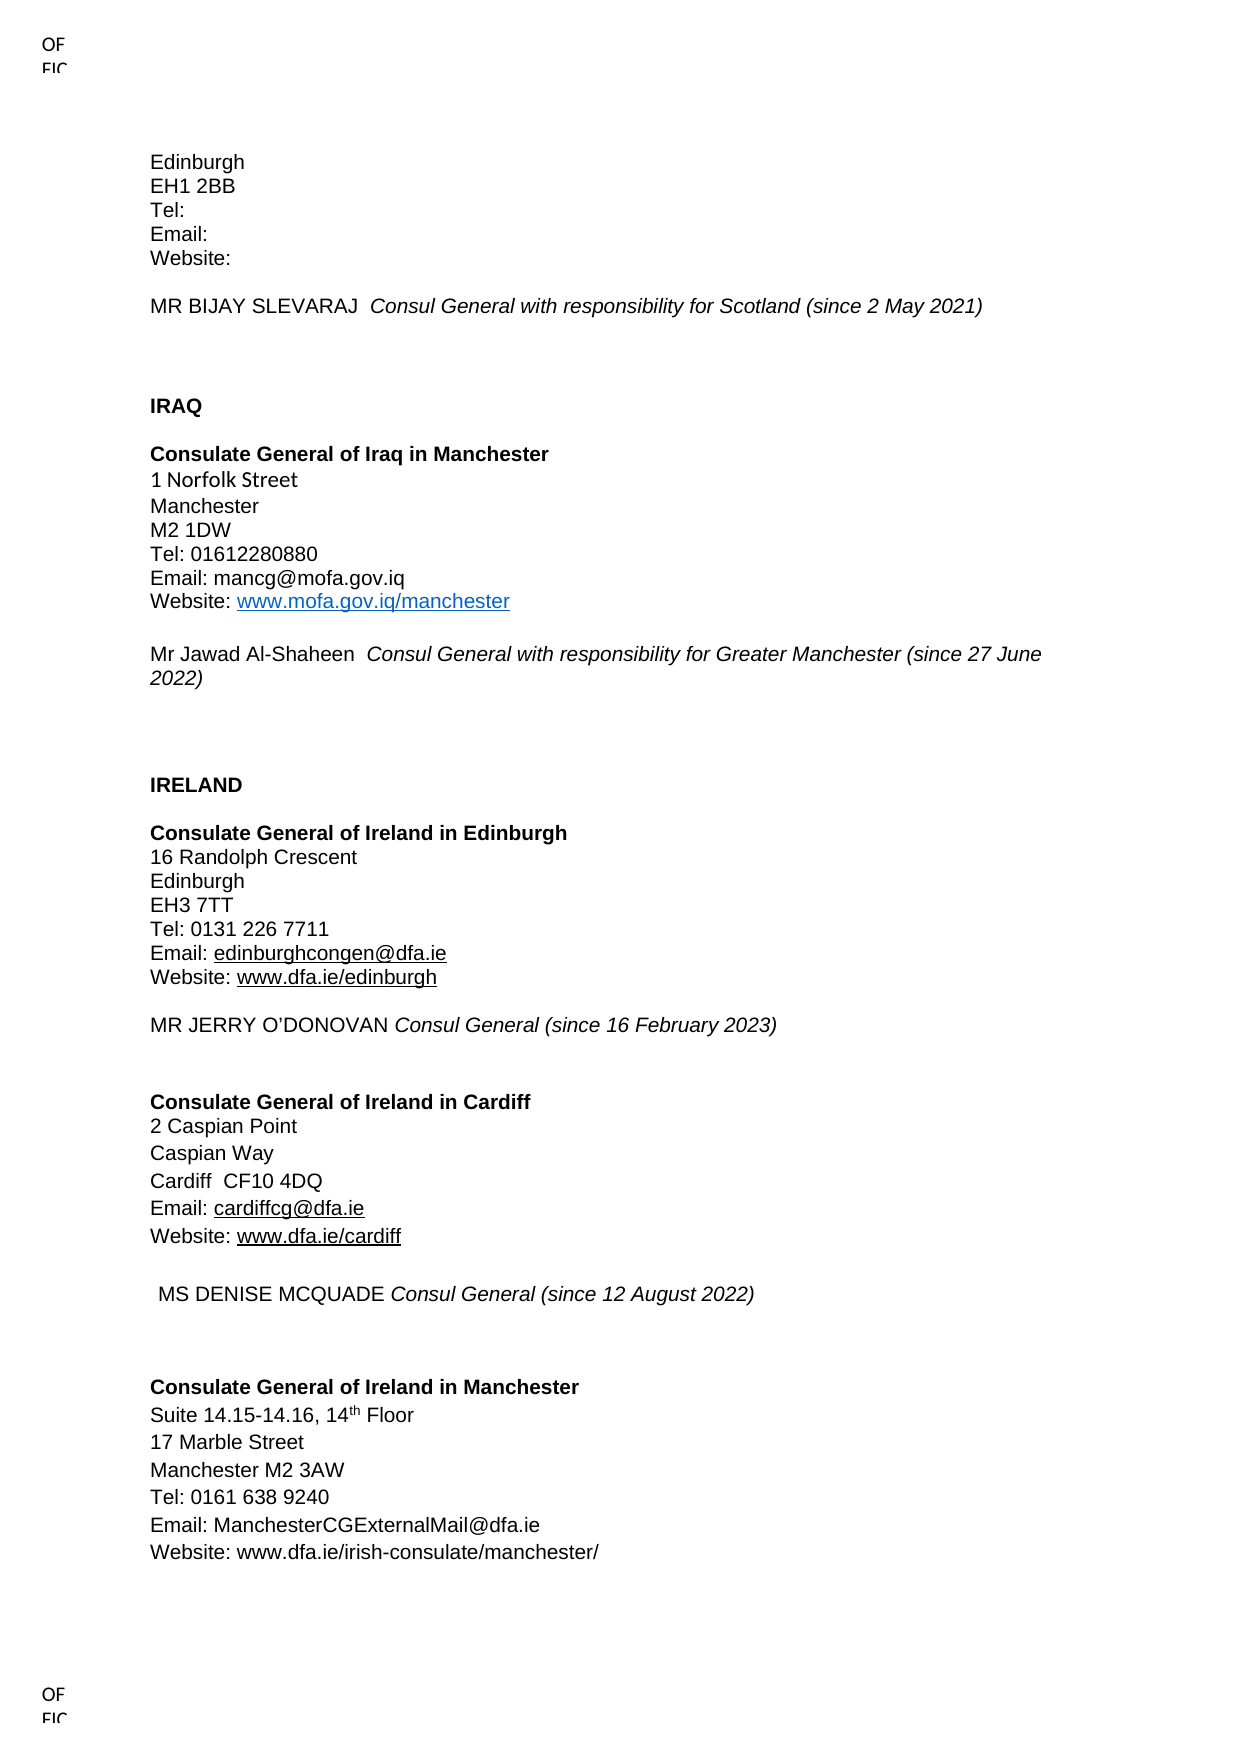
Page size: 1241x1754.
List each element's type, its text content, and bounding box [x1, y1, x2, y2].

text Edinburgh EH1 2BB [150, 150, 1090, 198]
text Tel: Email: Website: [150, 198, 1090, 270]
text Website: www.dfa.ie/cardiff [150, 1223, 1090, 1247]
text Manchester M2 3AW [150, 1457, 1090, 1481]
text 17 Marble Street [150, 1430, 1090, 1454]
text IRELAND [150, 745, 1090, 797]
text Email: cardiffcg@dfa.ie [150, 1196, 1090, 1220]
text IRAQ [150, 370, 1090, 418]
text Suite 14.15-14.16, 14th Floor [150, 1402, 1090, 1426]
text Website: www.dfa.ie/irish-consulate/manchester/ [150, 1540, 1090, 1564]
text MR BIJAY SLEVARAJ Consul General with responsibility for Scotland (since 2 May 2021) [150, 294, 1090, 346]
text 2 Caspian Point [150, 1113, 1090, 1137]
text Email: ManchesterCGExternalMail@dfa.ie [150, 1512, 1090, 1536]
text Consulate General of Ireland in Edinburgh [150, 821, 1090, 845]
text 16 Randolph Crescent Edinburgh EH3 7TT Tel: 0131 226 7711 Email: edinburghcongen@dfa.ie Website: www.dfa.ie/edinburgh [150, 845, 1090, 989]
text 1 Norfolk Street Manchester M2 1DW Tel: 01612280880 Email: mancg@mofa.gov.iq Website: www.mofa.gov.iq/manchester Mr Jawad Al-Shaheen Consul General with responsibility for Greater Manchester (since 27 June 2022) [150, 466, 1090, 717]
text Consulate General of Ireland in Manchester [150, 1375, 1090, 1399]
text Consulate General of Iraq in Manchester [150, 442, 1090, 466]
text Tel: 0161 638 9240 [150, 1485, 1090, 1509]
text Caspian Way [150, 1141, 1090, 1165]
text Consulate General of Ireland in Cardiff [150, 1089, 1090, 1113]
text Cardiff CF10 4DQ [150, 1168, 1090, 1192]
text MS DENISE MCQUADE Consul General (since 12 August 2022) [150, 1281, 1090, 1305]
text MR JERRY O’DONOVAN Consul General (since 16 February 2023) [150, 1013, 1090, 1037]
